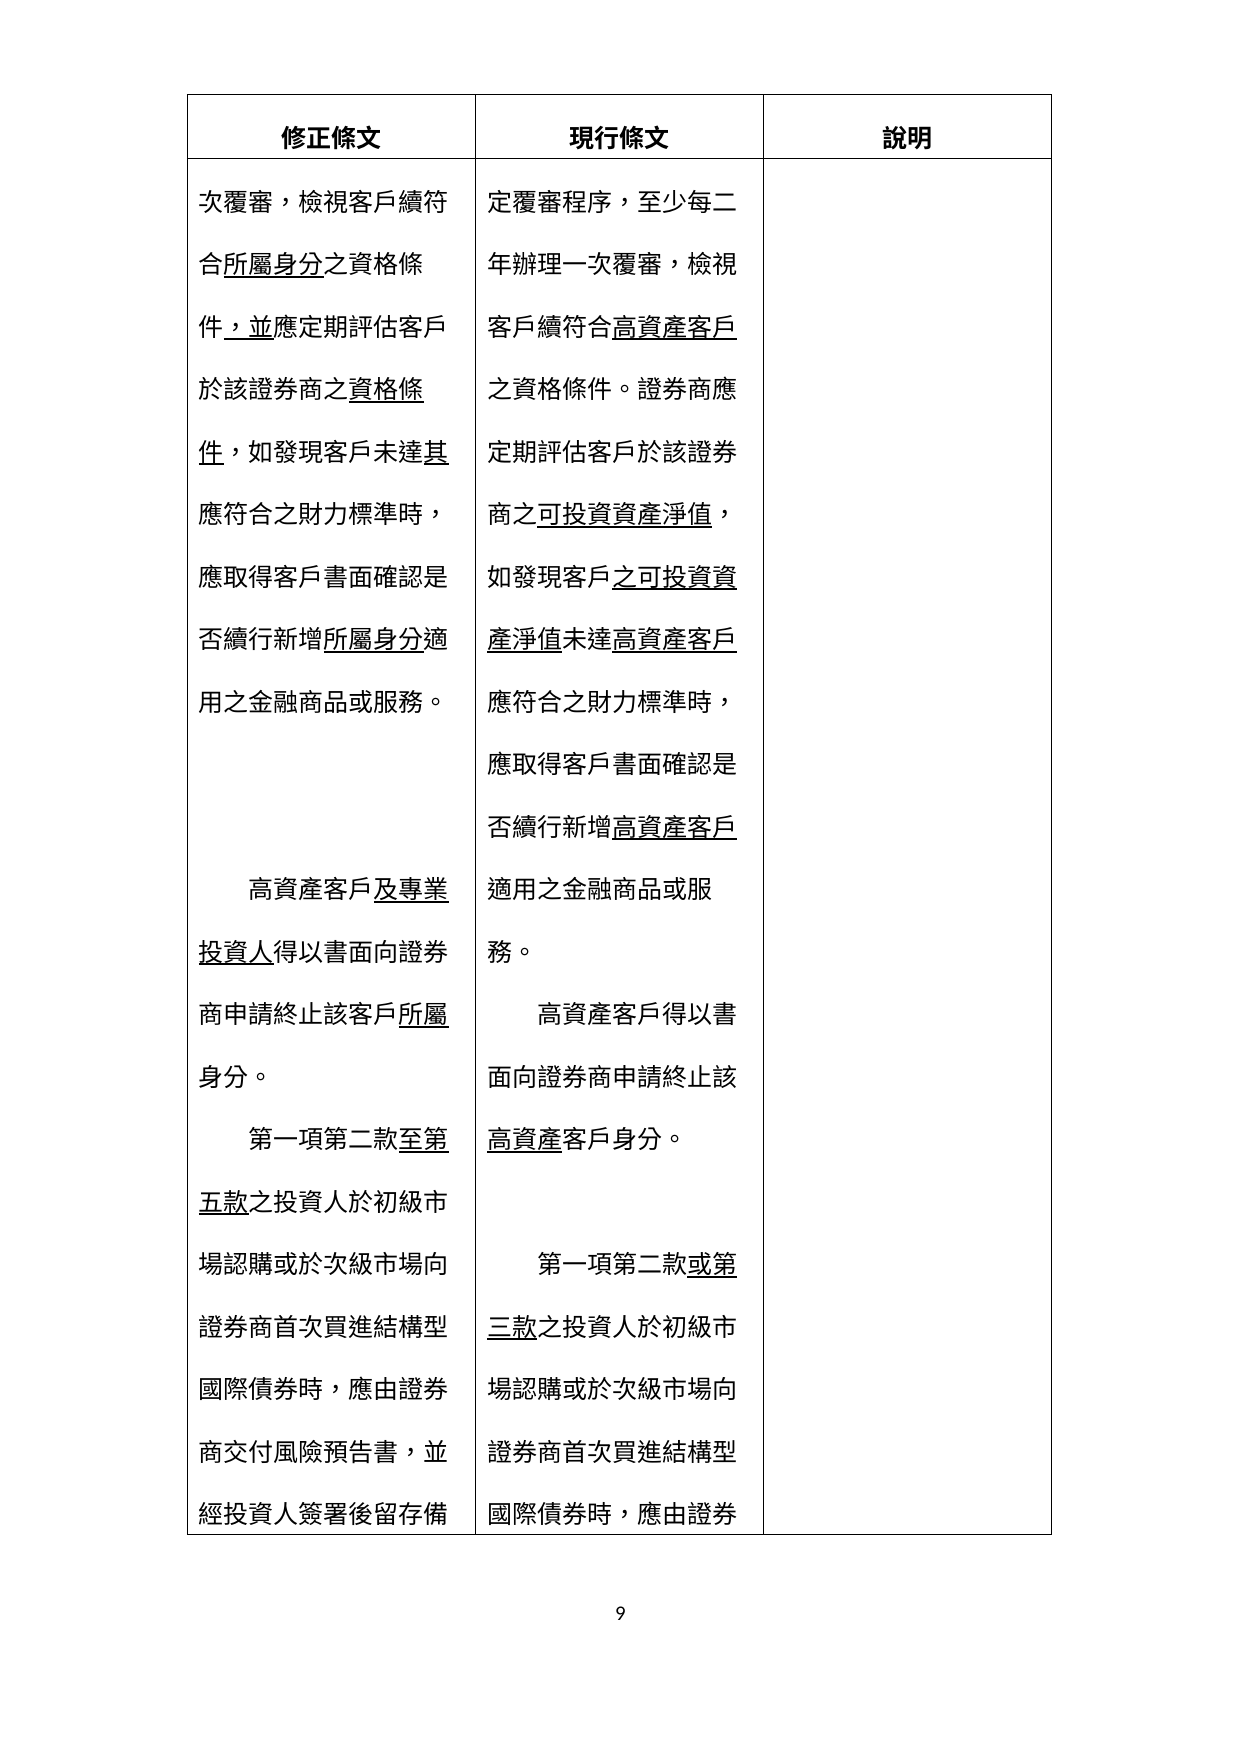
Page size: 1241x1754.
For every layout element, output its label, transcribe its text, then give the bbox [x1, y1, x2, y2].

table_header 說明 [764, 95, 1051, 158]
table_cell 定覆審程序，至少每二年辦理一次覆審，檢視客戶續符合高資產客戶之資格條件。證券商應定期評估客戶於該證券商之可投資資產淨值，如發現客戶之可投資資產淨值未達高資產客戶應符合之財力標準時，應取得客戶書面確認是否續行新增高資產客戶適用之金融商品或服務。 高資產客戶得以書面向證券商申請終止該高資產客戶身分。 第一項第二款或第三款之投資人於初級市場認購或於次級市場向證券商首次買進結構型國際債券時，應由證券 [476, 159, 763, 1534]
table_cell 次覆審，檢視客戶續符合所屬身分之資格條件，並應定期評估客戶於該證券商之資格條件，如發現客戶未達其應符合之財力標準時，應取得客戶書面確認是否續行新增所屬身分適用之金融商品或服務。 高資產客戶及專業投資人得以書面向證券商申請終止該客戶所屬身分。 第一項第二款至第五款之投資人於初級市場認購或於次級市場向證券商首次買進結構型國際債券時，應由證券商交付風險預告書，並經投資人簽署後留存備 [188, 159, 475, 1534]
table_header 現行條文 [476, 95, 763, 158]
table_cell [764, 159, 1051, 1534]
table_header 修正條文 [188, 95, 475, 158]
